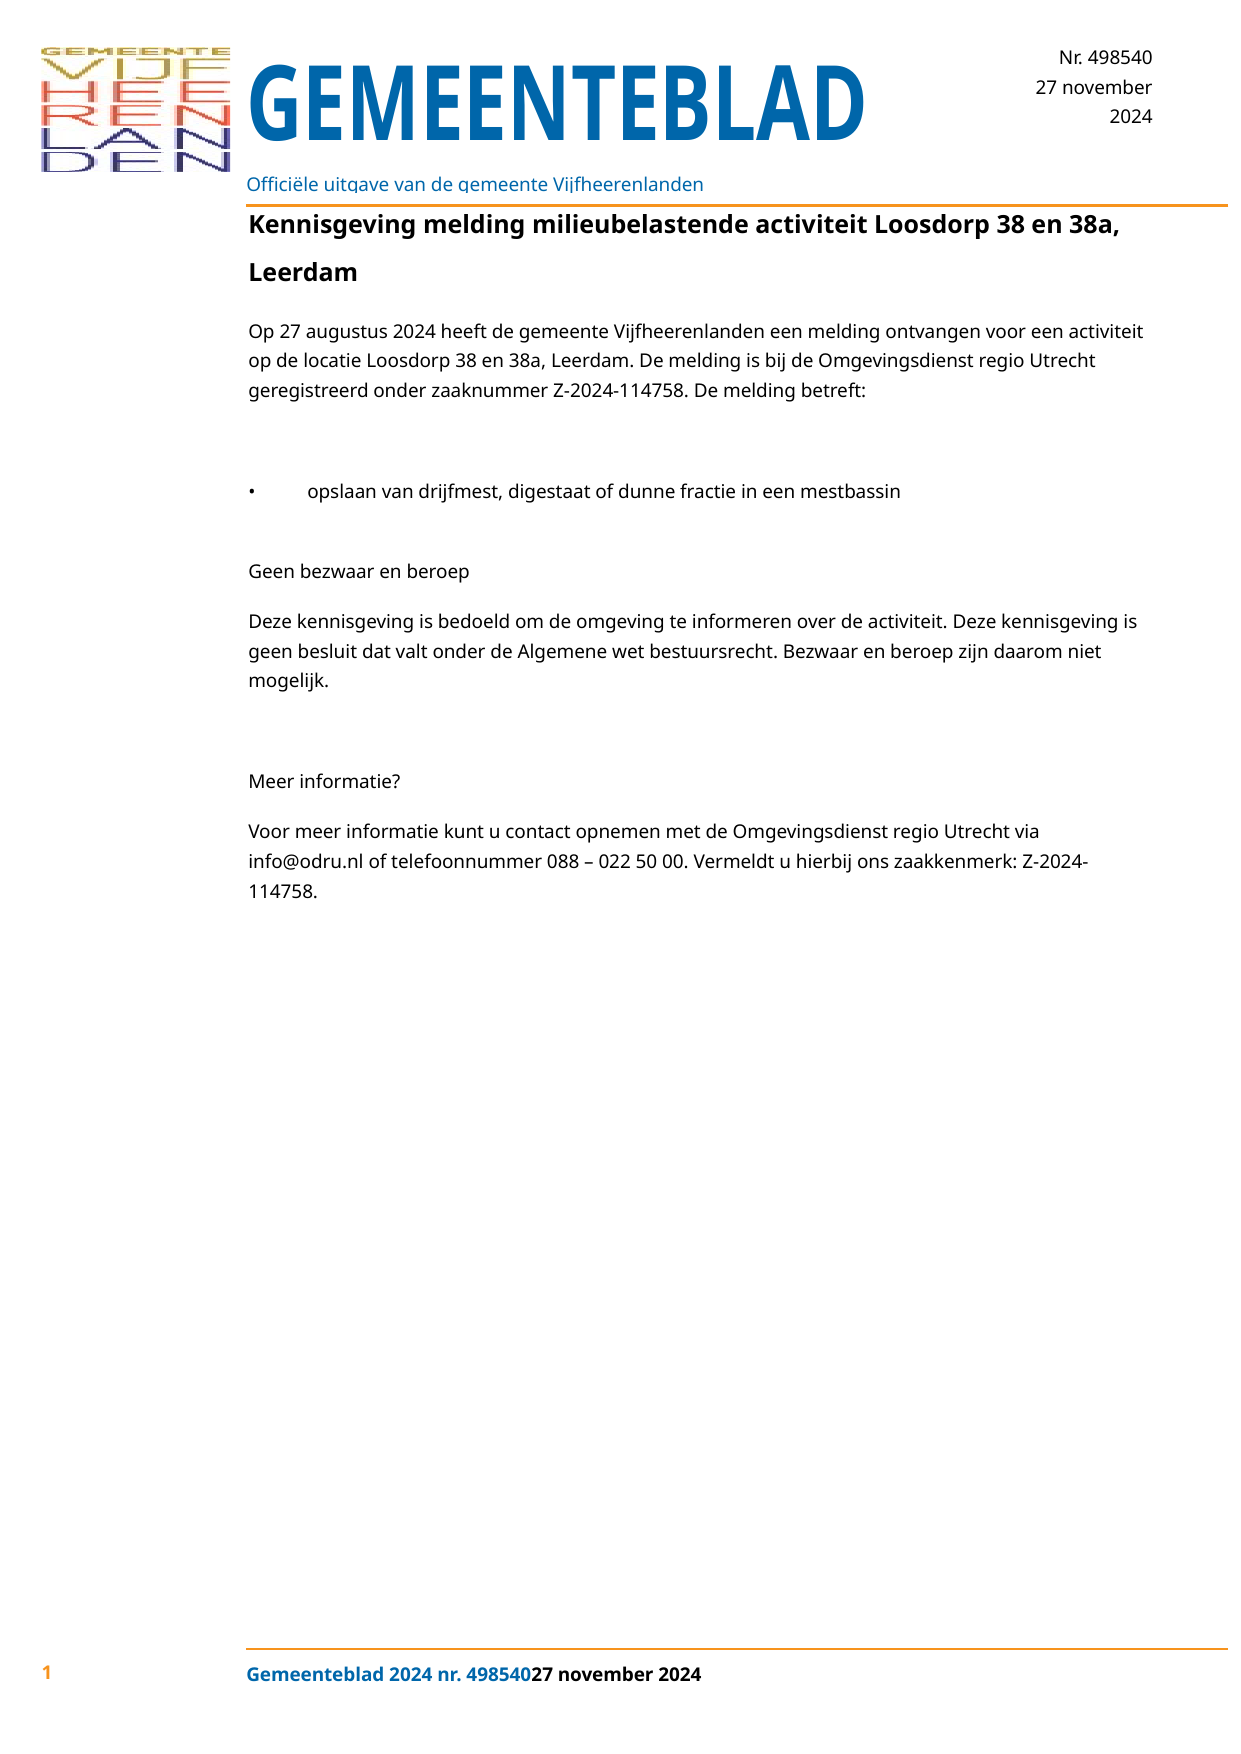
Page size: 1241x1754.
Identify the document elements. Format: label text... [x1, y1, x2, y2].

text Kennisgeving melding milieubelastende activiteit Loosdorp 38 en 38a, Leerdam [248, 207, 1152, 288]
list opslaan van drijfmest, digestaat of dunne fractie in een mestbassin [248, 478, 1152, 504]
text Meer informatie? [248, 768, 1152, 794]
text Voor meer informatie kunt u contact opnemen met de Omgevingsdienst regio Utrecht via info@odru.nl of telefoonnummer 088 – 022 50 00. Vermeldt u hierbij ons zaakkenmerk: Z-2024-114758. [248, 819, 1152, 904]
text Geen bezwaar en beroep [248, 558, 1152, 584]
text Op 27 augustus 2024 heeft de gemeente Vijfheerenlanden een melding ontvangen voor een activiteit op de locatie Loosdorp 38 en 38a, Leerdam. De melding is bij de Omgevingsdienst regio Utrecht geregistreerd onder zaaknummer Z-2024-114758. De melding betreft: [248, 318, 1152, 403]
text Deze kennisgeving is bedoeld om de omgeving te informeren over de activiteit. Deze kennisgeving is geen besluit dat valt onder de Algemene wet bestuursrecht. Bezwaar en beroep zijn daarom niet mogelijk. [248, 608, 1152, 693]
picture [41, 47, 231, 172]
